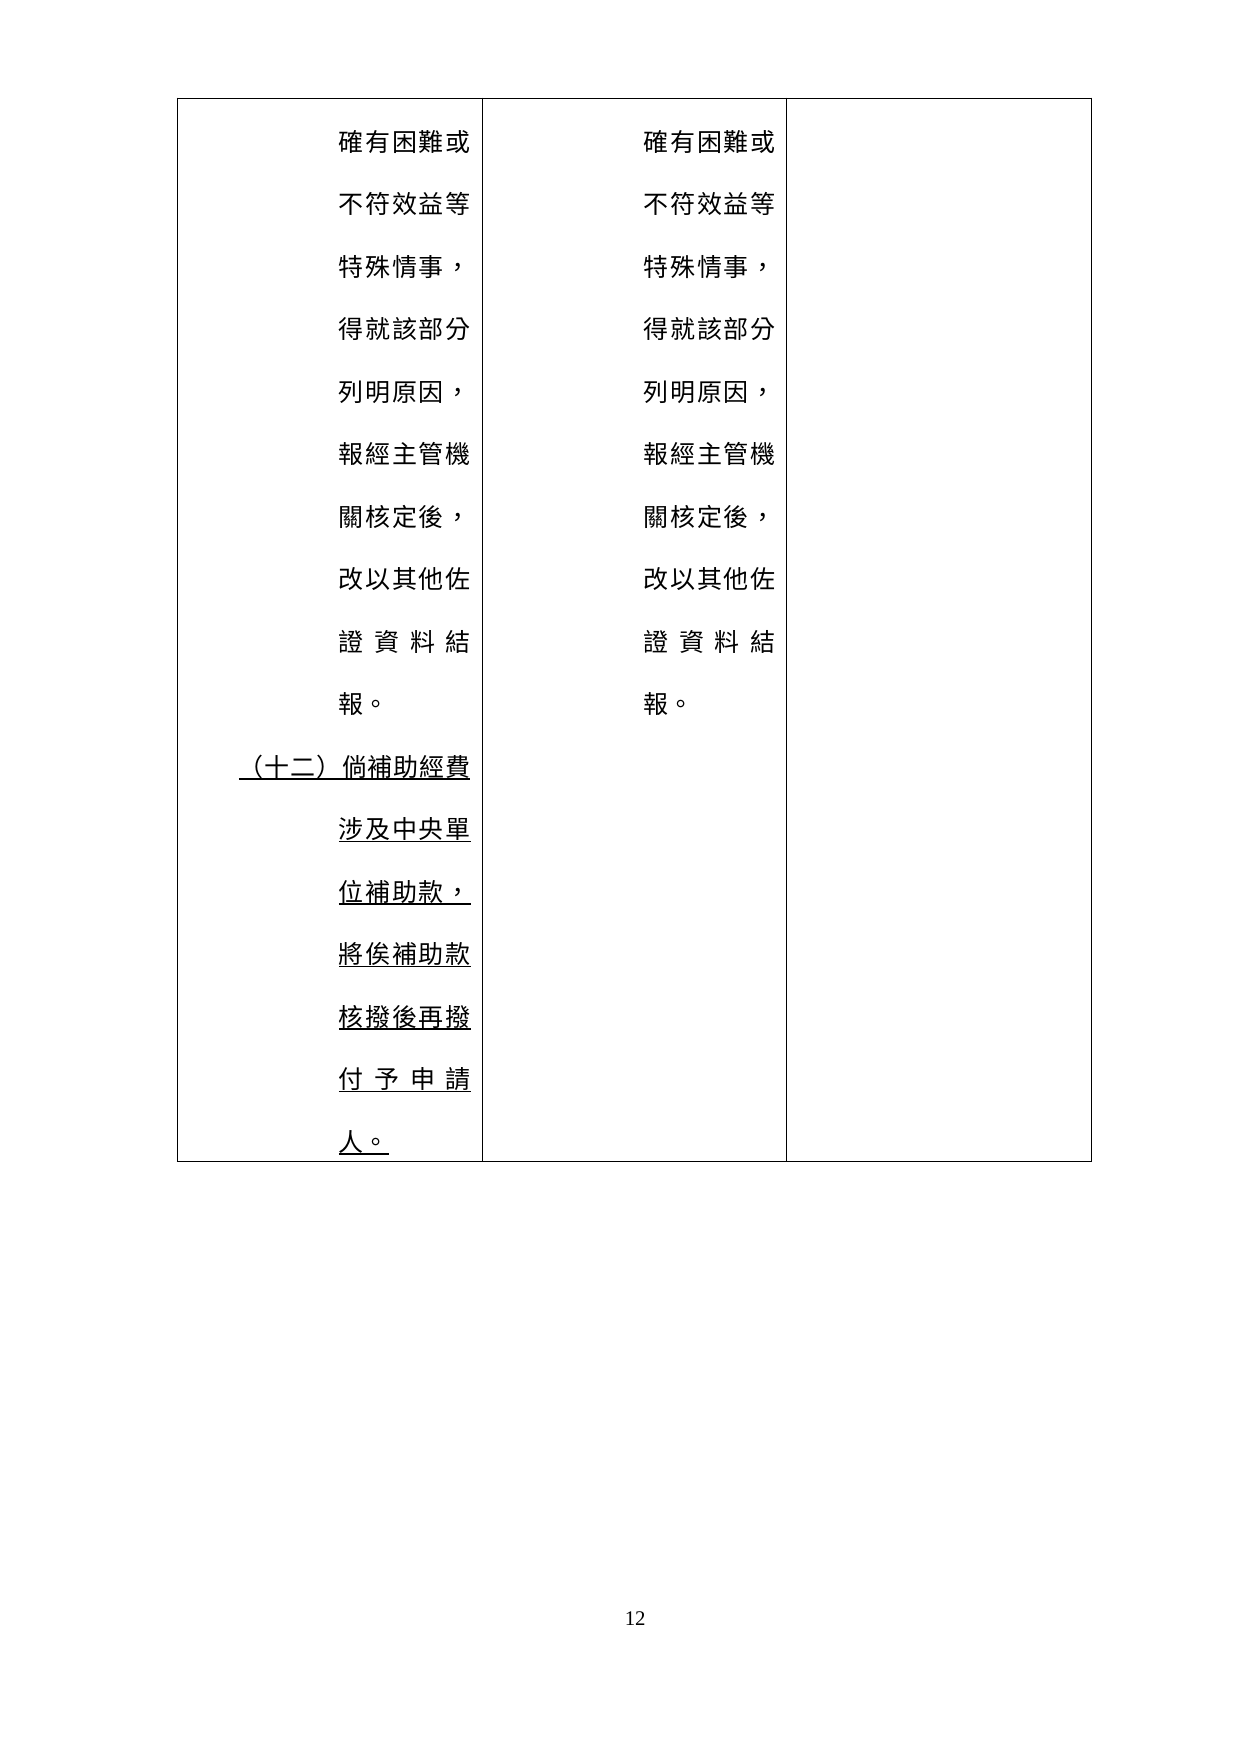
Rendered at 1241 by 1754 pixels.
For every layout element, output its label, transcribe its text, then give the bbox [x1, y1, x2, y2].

table_cell 十、請款方式： （一）受補助之申請案應於當年度執行完畢，但有不可歸責之事由或其他特殊原因者，得專案申請核准展延一次，展延期限最長為三個月。 （二）受補助者應於計畫執行完畢後一個月內，備齊受補助額度之黏貼憑證用紙、領據、計畫收入明細表、計畫支出明細表、原始支出憑證、成果報告書（一式二份）送文資處辦理核銷結案。審核通過後，核實撥付款項。經費結報時，所檢附之支出憑證應依政府支出憑證處理要點規定辦理，並應詳列支出用途及全部實支經費總額，同一案件由二個以上機關補助者，應列明各機關實際補助金額。 （三）前款成果報告書應包含以A4格式製作之書面及電子檔。 （四）為確保計畫品質，補助案件實際執行金額至少應達文資處核定之補助金額以上，否則全部不予補助。如未達計畫書所載經費者，文資處依實際執行金額，按原補助比例重新計算之補助金額核銷、撥款。 （五）補助款應專款專用，不得任意變更用途。受補助之申請案應依計畫內容執行，其因計畫變更或因故無法執行者，應即函報各補助機關同意。 （六）補助款倘涉及個人所得者，受補助者應依規扣繳所得稅。 （七）受補助經費中如涉及採購事項，應依政府採購法等相關規定辦理。 （八）受補助經費於補助案件結案時尚有結餘款，應按補助比例繳回，計畫因故無法繼續執行時，除應以書面說明原因外，已請領之款項未執行部分應予繳回。 （九）受補助經費產生之利息或其他衍生收入應一併繳回文資處。 （十）留存受補助案件之原始憑證，應依會計法規定妥善保存與銷毀，已屆保存年限之銷毀，應函報文資處核轉請審計機關同意。如遇有提前銷毀，或有毀損、滅失等情事時，應敘明原因及處理情形，函報文資處核轉審計機關同意。如經發現未確實辦理者，得依情節輕重對該補助案件或受補者酌減嗣後補助款或停止補助一至五年。 （十一）受補助者申請支付款項時，應本誠信原則對所提出支出憑證之支付事實及真實性負責，如有不實，應負相關責任。文資處衡酌受補助者提出支出憑證確有困難或不符效益等特殊情事，得就該部分列明原因，報經主管機關核定後，改以其他佐證資料結報。 （十二）倘補助經費涉及中央單位補助款，將俟補助款核撥後再撥付予申請人。 [178, 99, 482, 1161]
table_cell 十、請款方式： （一）受補助之申請案應於當年度執行完畢，但有不可歸責之事由或其他特殊原因者，得專案申請核准展延一次，展延期限最長為三個月。 （二）受補助者應於計畫執行完畢後一個月內，備齊受補助額度之黏貼憑證用紙、領據、計畫收入明細表、計畫支出明細表、原始支出憑證、成果報告書（一式二份）送文資處辦理核銷結案。審核通過後，核實撥付款項。經費結報時，所檢附之支出憑證應依政府支出憑證處理要點規定辦理，並應詳列支出用途及全部實支經費總額，同一案件由二個以上機關補助者，應列明各機關實際補助金額。 （三）前款成果報告書應包含以A4格式製作之書面及電子檔。 （四）為確保計畫品質，補助案件實際執行金額至少應達文資處核定之補助金額以上，否則全部不予補助。如未達計畫書所載經費者，文資處依實際執行金額，按原補助比例重新計算之補助金額核銷、撥款。 （五）補助款應專款專用，不得任意變更用途。受補助之申請案應依計畫內容執行，其因計畫變更或因故無法執行者，應即函報各補助機關同意。 （六）補助款倘涉及個人所得者，受補助者應依規扣繳所得稅。 （七）受補助經費中如涉及採購事項，應依政府採購法等相關規定辦理。 （八）受補助經費於補助案件結案時尚有結餘款，應按補助比例繳回，計畫因故無法繼續執行時，除應以書面說明原因外，已請領之款項未執行部分應予繳回。 （九）受補助經費產生之利息或其他衍生收入應一併繳回文資處。 （十）留存受補助案件之原始憑證，應依會計法規定妥善保存與銷毀，已屆保存年限之銷毀，應函報文資處核轉請審計機關同意。如遇有提前銷毀，或有毀損、滅失等情事時，應敘明原因及處理情形，函報文資處核轉審計機關同意。如經發現未確實辦理者，得依情節輕重對該補助案件或受補者酌減嗣後補助款或停止補助一至五年。 （十一）受補助者申請支付款項時，應本誠信原則對所提出支出憑證之支付事實及真實性負責，如有不實，應負相關責任。文資處衡酌受補助者提出支出憑證確有困難或不符效益等特殊情事，得就該部分列明原因，報經主管機關核定後，改以其他佐證資料結報。 [483, 99, 786, 1161]
table_cell [787, 99, 1091, 1161]
